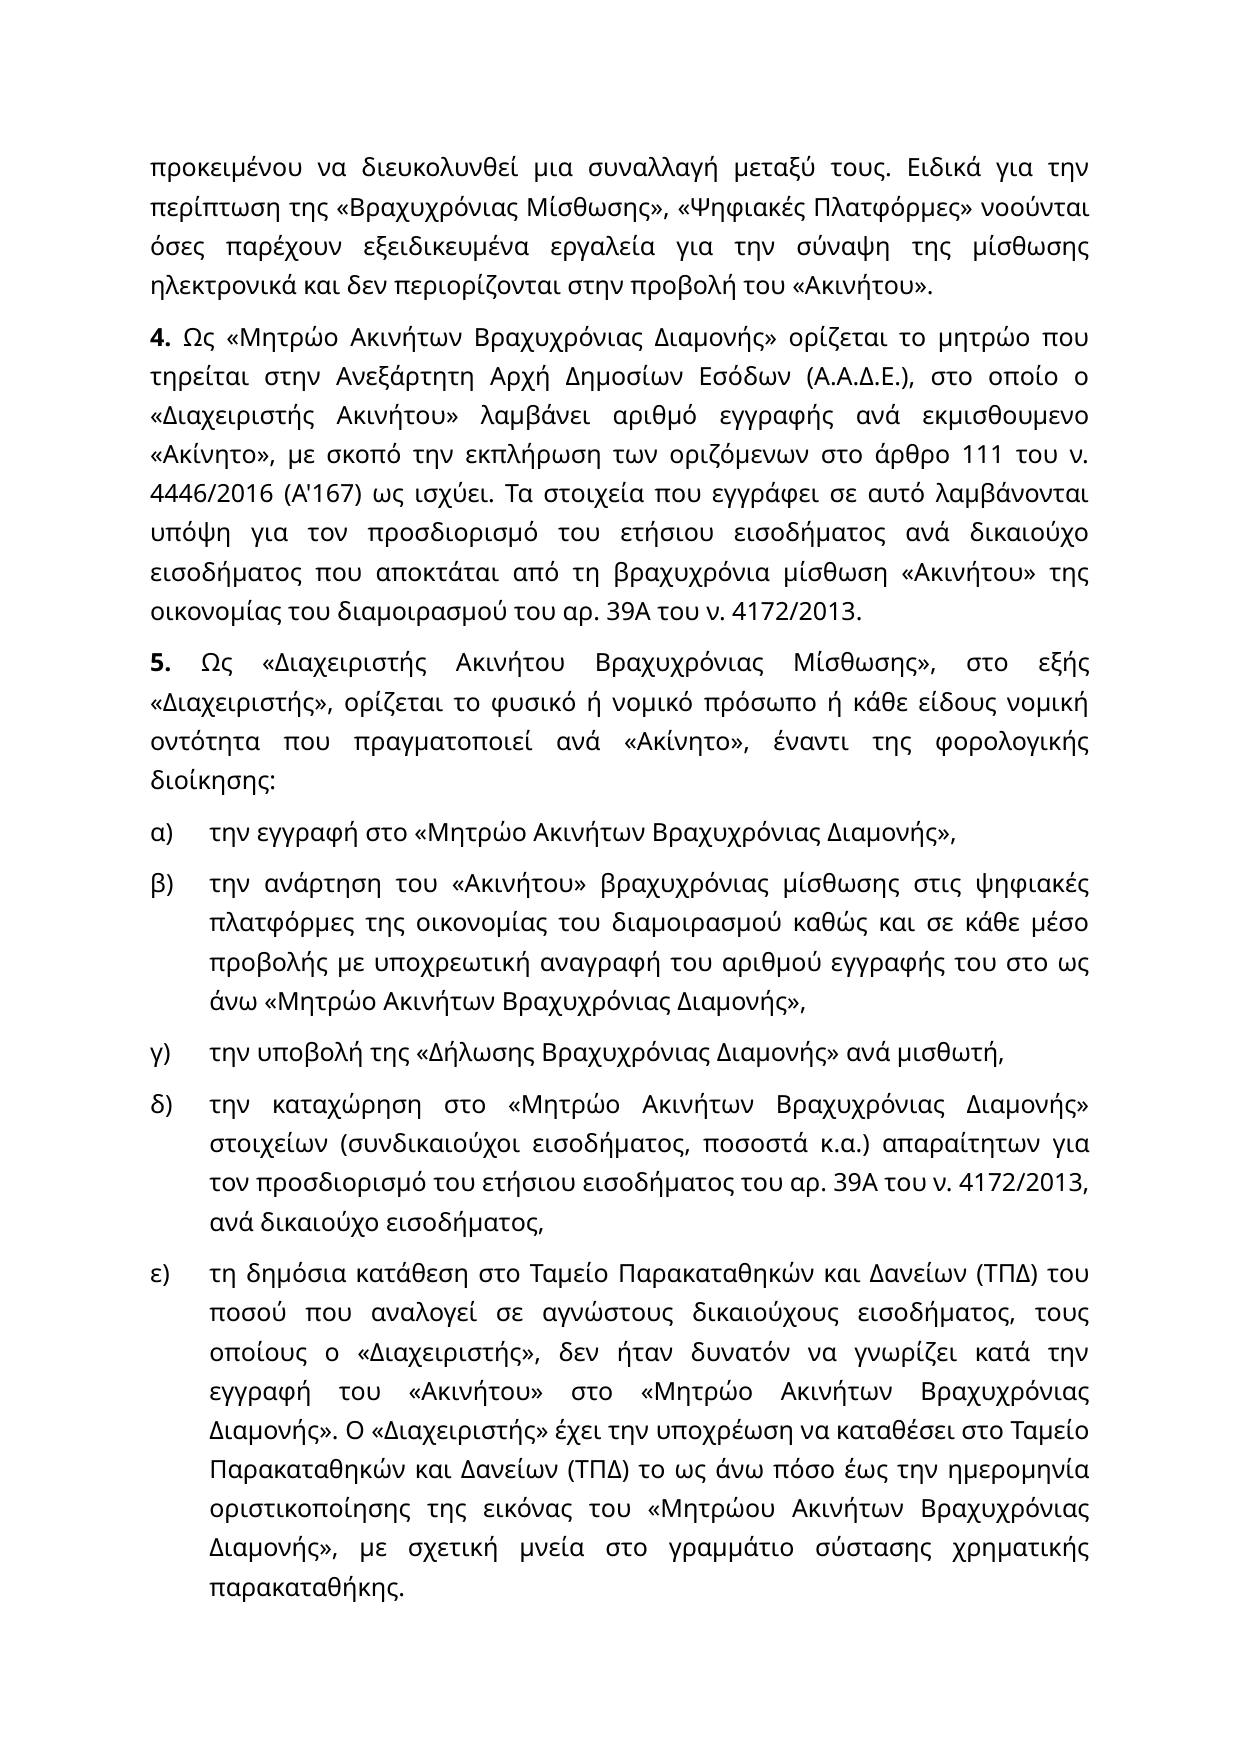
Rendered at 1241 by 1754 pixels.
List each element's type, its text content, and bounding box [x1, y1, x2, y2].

list α) την εγγραφή στο «Μητρώο Ακινήτων Βραχυχρόνιας Διαμονής», [150, 814, 1090, 848]
list ε) τη δημόσια κατάθεση στο Ταμείο Παρακαταθηκών και Δανείων (ΤΠΔ) του ποσού που αναλογεί σε αγνώστους δικαιούχους εισοδήματος, τους οποίους ο «Διαχειριστής», δεν ήταν δυνατόν να γνωρίζει κατά την εγγραφή του «Ακινήτου» στο «Μητρώο Ακινήτων Βραχυχρόνιας Διαμονής». Ο «Διαχειριστής» έχει την υποχρέωση να καταθέσει στο Ταμείο Παρακαταθηκών και Δανείων (ΤΠΔ) το ως άνω πόσο έως την ημερομηνία οριστικοποίησης της εικόνας του «Μητρώου Ακινήτων Βραχυχρόνιας Διαμονής», με σχετική μνεία στο γραμμάτιο σύστασης χρηματικής παρακαταθήκης. [150, 1256, 1090, 1603]
text προκειμένου να διευκολυνθεί μια συναλλαγή μεταξύ τους. Ειδικά για την περίπτωση της «Βραχυχρόνιας Μίσθωσης», «Ψηφιακές Πλατφόρμες» νοούνται όσες παρέχουν εξειδικευμένα εργαλεία για την σύναψη της μίσθωσης ηλεκτρονικά και δεν περιορίζονται στην προβολή του «Ακινήτου». [150, 150, 1090, 302]
text 5. Ως «Διαχειριστής Ακινήτου Βραχυχρόνιας Μίσθωσης», στο εξής «Διαχειριστής», ορίζεται το φυσικό ή νομικό πρόσωπο ή κάθε είδους νομική οντότητα που πραγματοποιεί ανά «Ακίνητο», έναντι της φορολογικής διοίκησης: [150, 645, 1090, 797]
list γ) την υποβολή της «Δήλωσης Βραχυχρόνιας Διαμονής» ανά μισθωτή, [150, 1035, 1090, 1069]
text 4. Ως «Μητρώο Ακινήτων Βραχυχρόνιας Διαμονής» ορίζεται το μητρώο που τηρείται στην Ανεξάρτητη Αρχή Δημοσίων Εσόδων (Α.Α.Δ.Ε.), στο οποίο ο «Διαχειριστής Ακινήτου» λαμβάνει αριθμό εγγραφής ανά εκμισθουμενο «Ακίνητο», με σκοπό την εκπλήρωση των οριζόμενων στο άρθρο 111 του ν. 4446/2016 (Α'167) ως ισχύει. Τα στοιχεία που εγγράφει σε αυτό λαμβάνονται υπόψη για τον προσδιορισμό του ετήσιου εισοδήματος ανά δικαιούχο εισοδήματος που αποκτάται από τη βραχυχρόνια μίσθωση «Ακινήτου» της οικονομίας του διαμοιρασμού του αρ. 39Α του ν. 4172/2013. [150, 319, 1090, 627]
list δ) την καταχώρηση στο «Μητρώο Ακινήτων Βραχυχρόνιας Διαμονής» στοιχείων (συνδικαιούχοι εισοδήματος, ποσοστά κ.α.) απαραίτητων για τον προσδιορισμό του ετήσιου εισοδήματος του αρ. 39Α του ν. 4172/2013, ανά δικαιούχο εισοδήματος, [150, 1087, 1090, 1238]
list β) την ανάρτηση του «Ακινήτου» βραχυχρόνιας μίσθωσης στις ψηφιακές πλατφόρμες της οικονομίας του διαμοιρασμού καθώς και σε κάθε μέσο προβολής με υποχρεωτική αναγραφή του αριθμού εγγραφής του στο ως άνω «Μητρώο Ακινήτων Βραχυχρόνιας Διαμονής», [150, 866, 1090, 1017]
